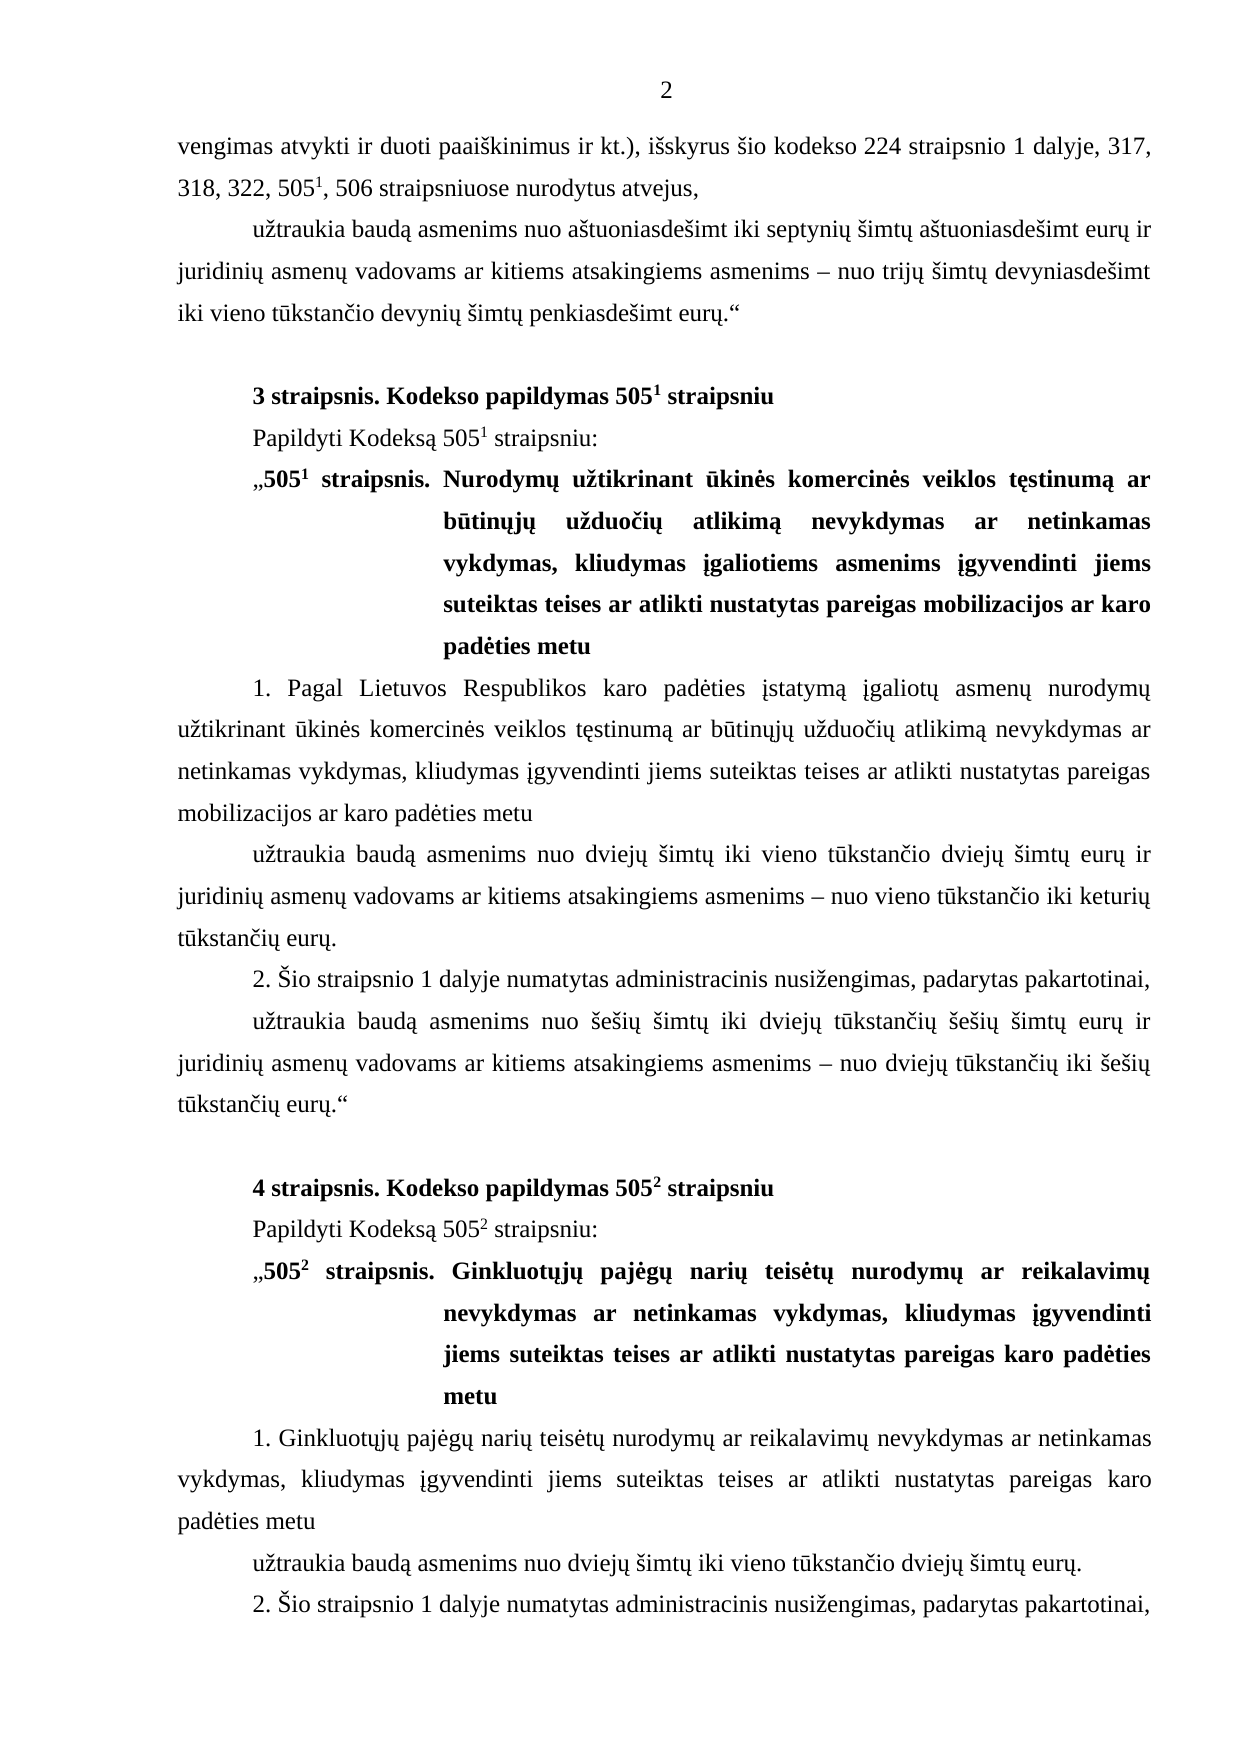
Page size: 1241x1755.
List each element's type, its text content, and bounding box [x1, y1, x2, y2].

text 1. Ginkluotųjų pajėgų narių teisėtų nurodymų ar reikalavimų nevykdymas ar netinkamas vykdymas, kliudymas įgyvendinti jiems suteiktas teises ar atlikti nustatytas pareigas karo padėties metu [177, 1410, 1152, 1535]
text 3 straipsnis. Kodekso papildymas 5051 straipsniu [177, 368, 1152, 410]
text užtraukia baudą asmenims nuo dviejų šimtų iki vieno tūkstančio dviejų šimtų eurų. [177, 1535, 1152, 1576]
text 1. Pagal Lietuvos Respublikos karo padėties įstatymą įgaliotų asmenų nurodymų užtikrinant ūkinės komercinės veiklos tęstinumą ar būtinųjų užduočių atlikimą nevykdymas ar netinkamas vykdymas, kliudymas įgyvendinti jiems suteiktas teises ar atlikti nustatytas pareigas mobilizacijos ar karo padėties metu [177, 660, 1152, 826]
text Papildyti Kodeksą 5052 straipsniu: [177, 1201, 1152, 1243]
text užtraukia baudą asmenims nuo šešių šimtų iki dviejų tūkstančių šešių šimtų eurų ir juridinių asmenų vadovams ar kitiems atsakingiems asmenims – nuo dviejų tūkstančių iki šešių tūkstančių eurų.“ [177, 993, 1152, 1118]
text Papildyti Kodeksą 5051 straipsniu: [177, 410, 1152, 451]
text užtraukia baudą asmenims nuo aštuoniasdešimt iki septynių šimtų aštuoniasdešimt eurų ir juridinių asmenų vadovams ar kitiems atsakingiems asmenims – nuo trijų šimtų devyniasdešimt iki vieno tūkstančio devynių šimtų penkiasdešimt eurų.“ [177, 201, 1152, 326]
text 2. Šio straipsnio 1 dalyje numatytas administracinis nusižengimas, padarytas pakartotinai, [177, 951, 1152, 993]
text 4 straipsnis. Kodekso papildymas 5052 straipsniu [177, 1160, 1152, 1201]
text „5052 straipsnis. Ginkluotųjų pajėgų narių teisėtų nurodymų ar reikalavimų nevykdymas ar netinkamas vykdymas, kliudymas įgyvendinti jiems suteiktas teises ar atlikti nustatytas pareigas karo padėties metu [252, 1243, 1152, 1410]
text vengimas atvykti ir duoti paaiškinimus ir kt.), išskyrus šio kodekso 224 straipsnio 1 dalyje, 317, 318, 322, 5051, 506 straipsniuose nurodytus atvejus, [177, 118, 1152, 201]
text 2. Šio straipsnio 1 dalyje numatytas administracinis nusižengimas, padarytas pakartotinai, [177, 1576, 1152, 1618]
text „5051 straipsnis. Nurodymų užtikrinant ūkinės komercinės veiklos tęstinumą ar būtinųjų užduočių atlikimą nevykdymas ar netinkamas vykdymas, kliudymas įgaliotiems asmenims įgyvendinti jiems suteiktas teises ar atlikti nustatytas pareigas mobilizacijos ar karo padėties metu [252, 451, 1152, 660]
text užtraukia baudą asmenims nuo dviejų šimtų iki vieno tūkstančio dviejų šimtų eurų ir juridinių asmenų vadovams ar kitiems atsakingiems asmenims – nuo vieno tūkstančio iki keturių tūkstančių eurų. [177, 826, 1152, 951]
